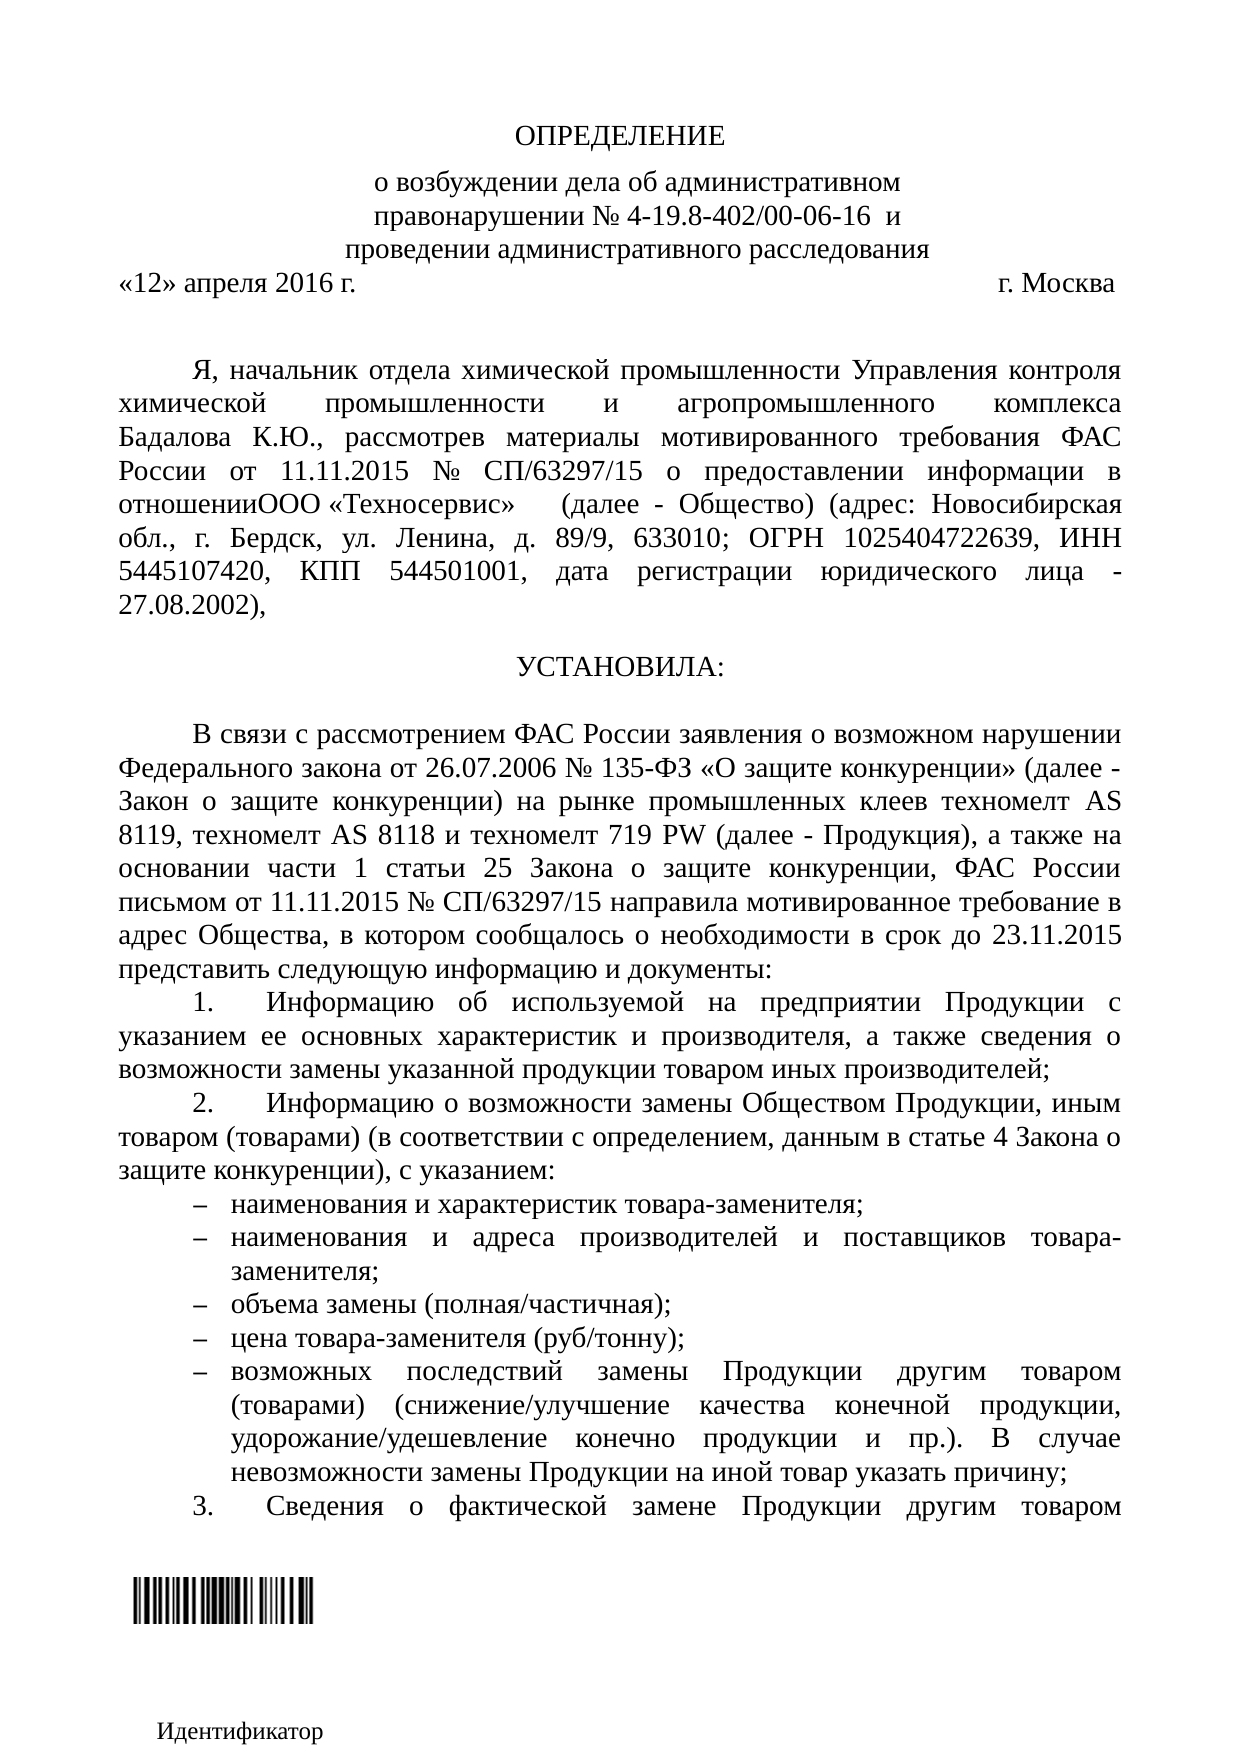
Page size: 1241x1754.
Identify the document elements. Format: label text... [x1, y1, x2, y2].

text «12» апреля 2016 г. г. Москва [118, 265, 1122, 298]
list цена товара-заменителя (руб/тонну); [193, 1320, 1122, 1353]
text В связи с рассмотрением ФАС России заявления о возможном нарушении Федерального закона от 26.07.2006 № 135-ФЗ «О защите конкуренции» (далее - Закон о защите конкуренции) на рынке промышленных клеев техномелт AS 8119, техномелт AS 8118 и техномелт 719 PW (далее - Продукция), а также на основании части 1 статьи 25 Закона о защите конкуренции, ФАС России письмом от 11.11.2015 № СП/63297/15 направила мотивированное требование в адрес Общества, в котором сообщалось о необходимости в срок до 23.11.2015 представить следующую информацию и документы: [118, 716, 1122, 984]
text 2. Информацию о возможности замены Обществом Продукции, иным товаром (товарами) (в соответствии с определением, данным в статье 4 Закона о защите конкуренции), с указанием: [118, 1085, 1122, 1186]
text Я, начальник отдела химической промышленности Управления контроля химической промышленности и агропромышленного комплекса Бадалова К.Ю., рассмотрев материалы мотивированного требования ФАС России от 11.11.2015 № СП/63297/15 о предоставлении информации в отношенииООО «Техносервис» (далее - Общество) (адрес: Новосибирская обл., г. Бердск, ул. Ленина, д. 89/9, 633010; ОГРН 1025404722639, ИНН 5445107420, КПП 544501001, дата регистрации юридического лица - 27.08.2002), [118, 352, 1122, 620]
list объема замены (полная/частичная); [193, 1286, 1122, 1320]
picture [118, 1577, 331, 1624]
text УСТАНОВИЛА: [118, 649, 1122, 683]
text ОПРЕДЕЛЕНИЕ [118, 118, 1122, 152]
list возможных последствий замены Продукции другим товаром (товарами) (снижение/улучшение качества конечной продукции, удорожание/удешевление конечно продукции и пр.). В случае невозможности замены Продукции на иной товар указать причину; [193, 1353, 1122, 1488]
list наименования и адреса производителей и поставщиков товара-заменителя; [193, 1219, 1122, 1286]
text 1. Информацию об используемой на предприятии Продукции с указанием ее основных характеристик и производителя, а также сведения о возможности замены указанной продукции товаром иных производителей; [118, 984, 1122, 1085]
text о возбуждении дела об административном правонарушении № 4-19.8-402/00-06-16 и проведении административного расследования [307, 164, 967, 265]
text 3. Сведения о фактической замене Продукции другим товаром [118, 1488, 1122, 1521]
list наименования и характеристик товара-заменителя; [193, 1186, 1122, 1219]
